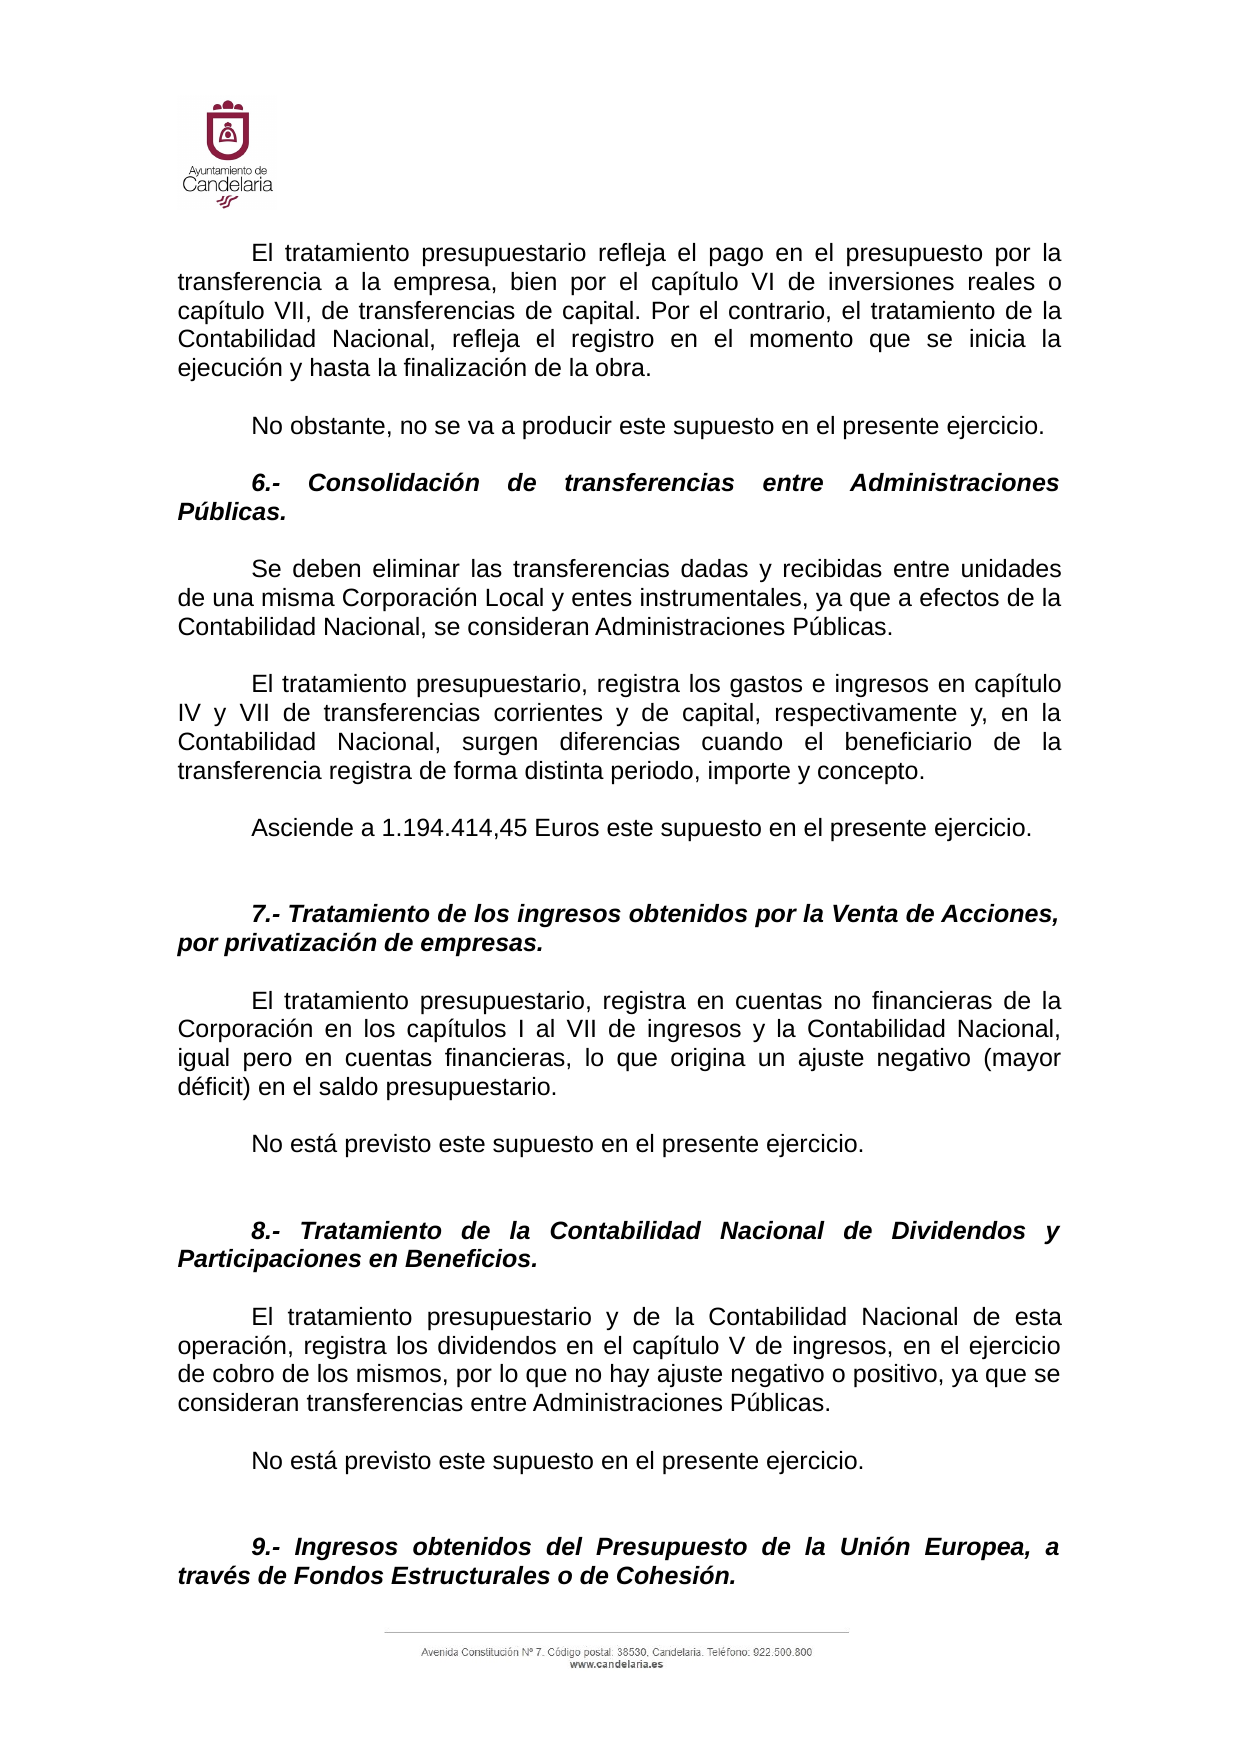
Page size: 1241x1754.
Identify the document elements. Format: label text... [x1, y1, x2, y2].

text 7.- Tratamiento de los ingresos obtenidos por la Venta de Acciones, por privatización de empresas. [177, 899, 1063, 957]
text No obstante, no se va a producir este supuesto en el presente ejercicio. [177, 411, 1063, 439]
text 9.- Ingresos obtenidos del Presupuesto de la Unión Europea, a través de Fondos Estructurales o de Cohesión. [177, 1532, 1063, 1589]
text El tratamiento presupuestario refleja el pago en el presupuesto por la transferencia a la empresa, bien por el capítulo VI de inversiones reales o capítulo VII, de transferencias de capital. Por el contrario, el tratamiento de la Contabilidad Nacional, refleja el registro en el momento que se inicia la ejecución y hasta la finalización de la obra. [177, 238, 1063, 382]
text El tratamiento presupuestario y de la Contabilidad Nacional de esta operación, registra los dividendos en el capítulo V de ingresos, en el ejercicio de cobro de los mismos, por lo que no hay ajuste negativo o positivo, ya que se consideran transferencias entre Administraciones Públicas. [177, 1302, 1063, 1417]
text Asciende a 1.194.414,45 Euros este supuesto en el presente ejercicio. [177, 813, 1063, 842]
text El tratamiento presupuestario, registra los gastos e ingresos en capítulo IV y VII de transferencias corrientes y de capital, respectivamente y, en la Contabilidad Nacional, surgen diferencias cuando el beneficiario de la transferencia registra de forma distinta periodo, importe y concepto. [177, 669, 1063, 784]
text No está previsto este supuesto en el presente ejercicio. [177, 1446, 1063, 1474]
text No está previsto este supuesto en el presente ejercicio. [177, 1129, 1063, 1158]
text Se deben eliminar las transferencias dadas y recibidas entre unidades de una misma Corporación Local y entes instrumentales, ya que a efectos de la Contabilidad Nacional, se consideran Administraciones Públicas. [177, 554, 1063, 641]
text El tratamiento presupuestario, registra en cuentas no financieras de la Corporación en los capítulos I al VII de ingresos y la Contabilidad Nacional, igual pero en cuentas financieras, lo que origina un ajuste negativo (mayor déficit) en el saldo presupuestario. [177, 986, 1063, 1101]
text 8.- Tratamiento de la Contabilidad Nacional de Dividendos y Participaciones en Beneficios. [177, 1216, 1063, 1273]
text 6.- Consolidación de transferencias entre Administraciones Públicas. [177, 468, 1063, 526]
